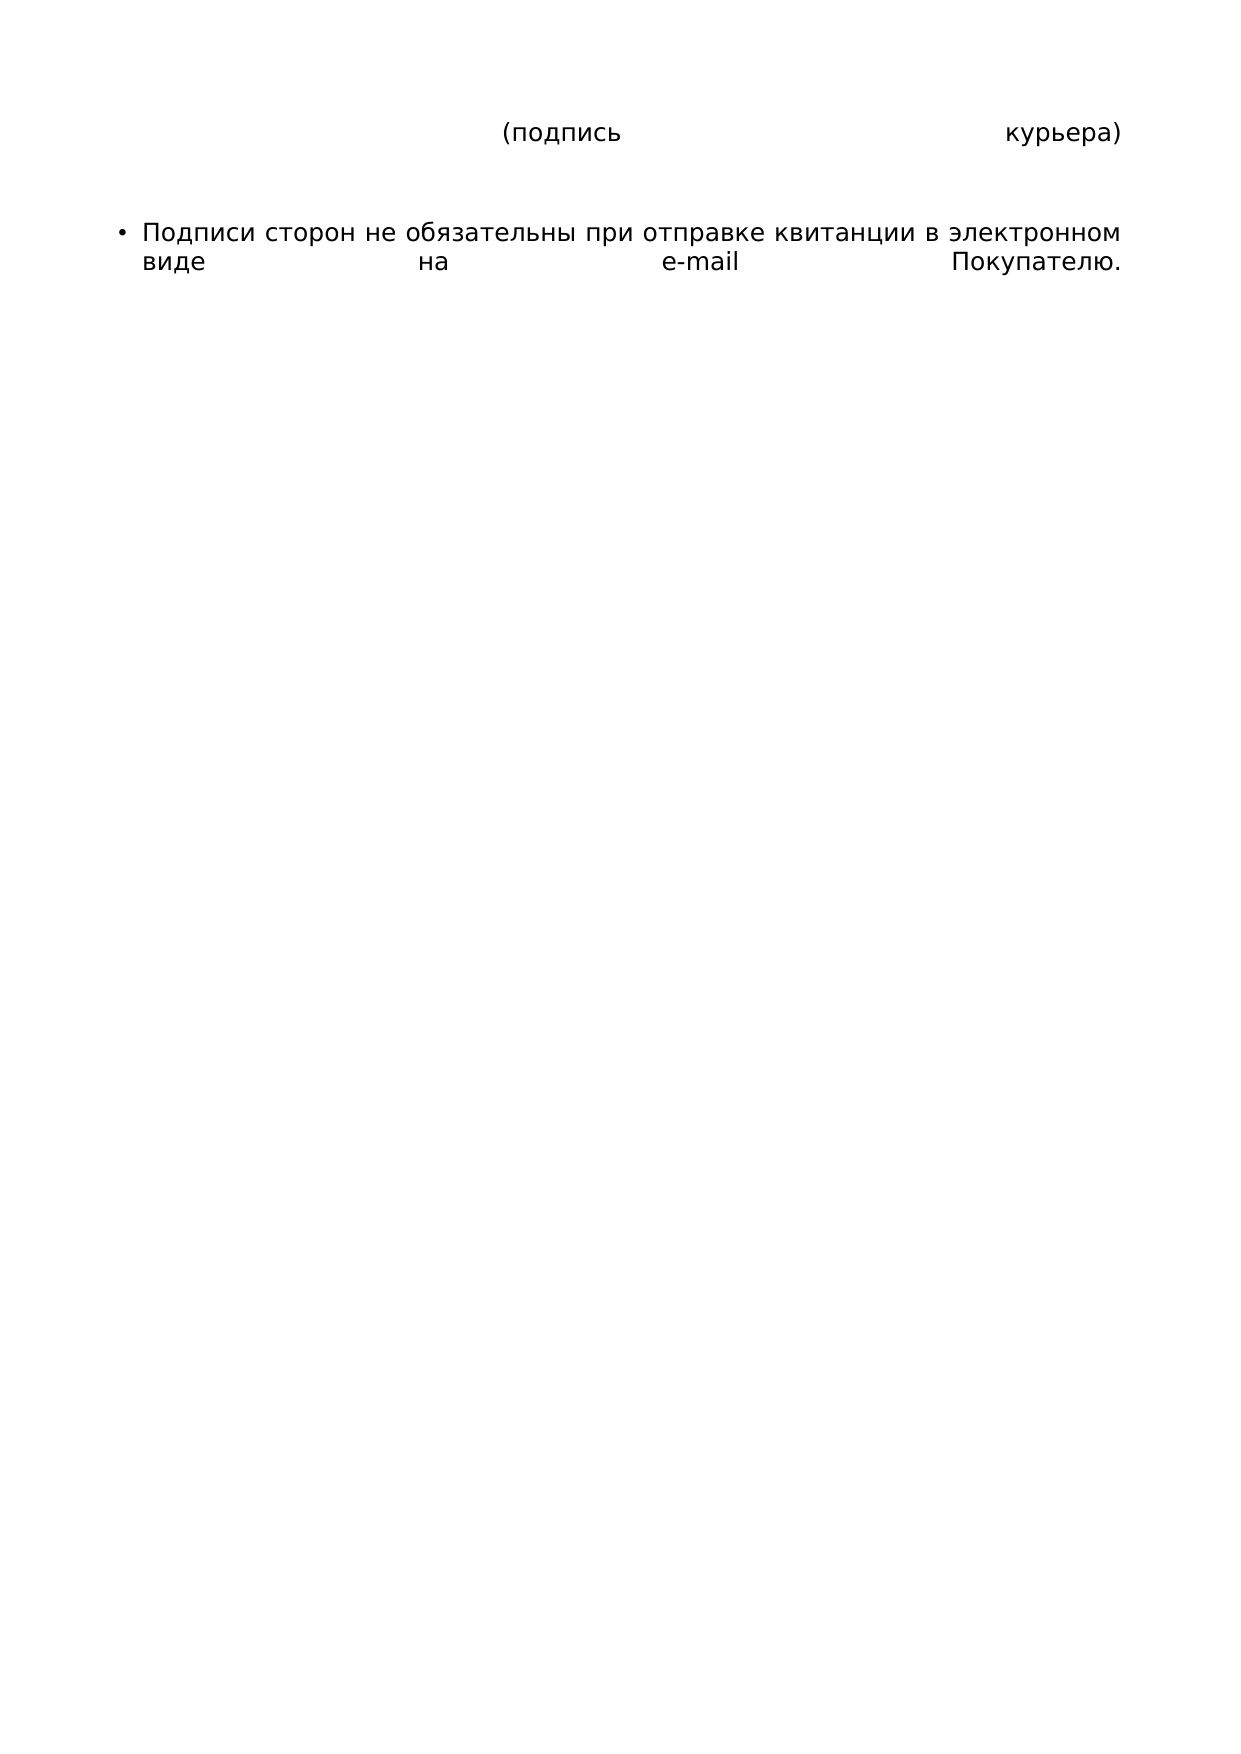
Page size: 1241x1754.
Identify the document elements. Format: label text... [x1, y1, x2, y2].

list Подписи сторон не обязательны при отправке квитанции в электронном виде на e-mail Покупателю. [118, 218, 1122, 306]
text (подпись курьера) [118, 118, 1122, 206]
